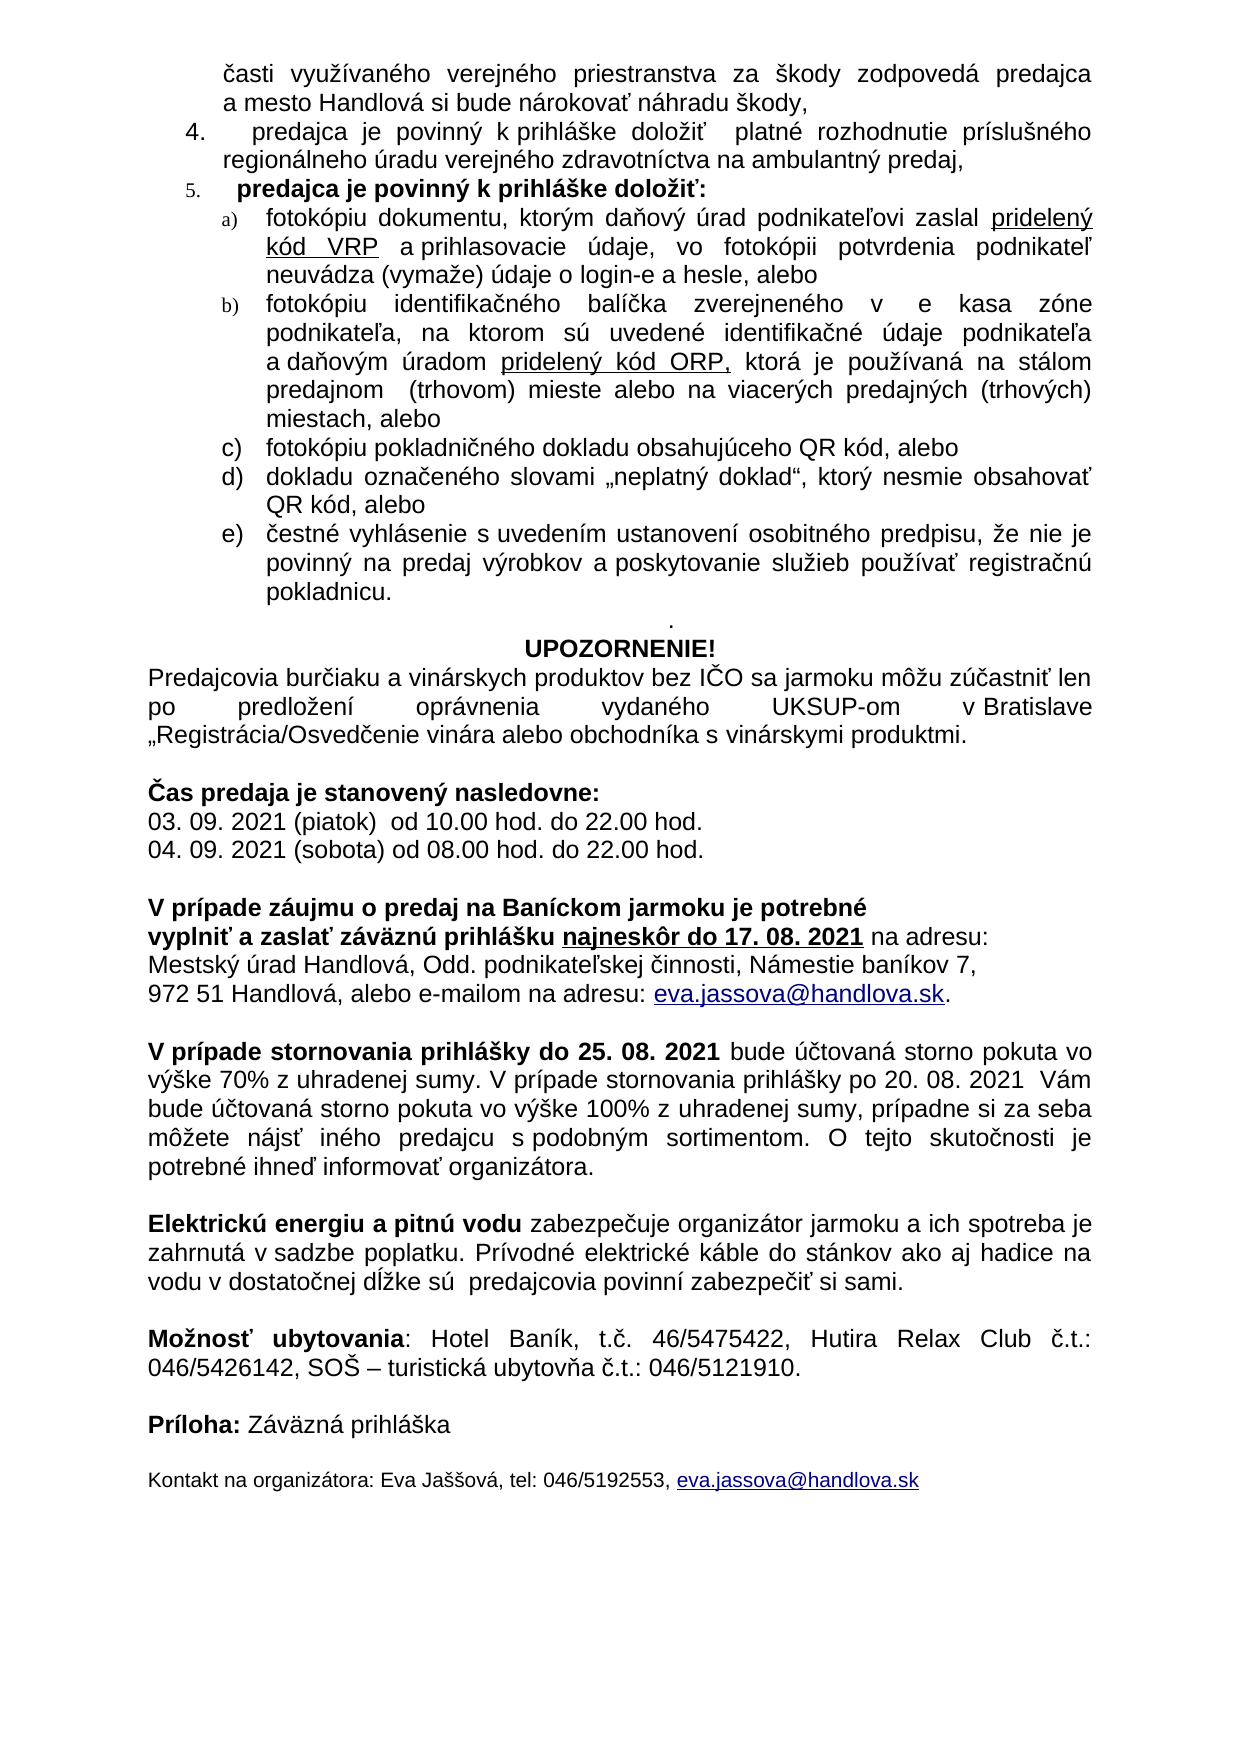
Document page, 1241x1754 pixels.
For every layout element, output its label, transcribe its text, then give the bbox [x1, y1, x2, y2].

list predajca je povinný k prihláške doložiť platné rozhodnutie príslušného regionálneho úradu verejného zdravotníctva na ambulantný predaj, [185, 117, 1093, 174]
text . [148, 605, 1093, 634]
text Elektrickú energiu a pitnú vodu zabezpečuje organizátor jarmoku a ich spotreba je zahrnutá v sadzbe poplatku. Prívodné elektrické káble do stánkov ako aj hadice na vodu v dostatočnej dĺžke sú predajcovia povinní zabezpečiť si sami. [148, 1209, 1093, 1295]
text Príloha: Záväzná prihláška [148, 1410, 1093, 1439]
text 03. 09. 2021 (piatok) od 10.00 hod. do 22.00 hod. [148, 807, 1093, 835]
list dokladu označeného slovami „neplatný doklad“, ktorý nesmie obsahovať QR kód, alebo [221, 462, 1093, 519]
text V prípade záujmu o predaj na Baníckom jarmoku je potrebné [148, 893, 1093, 922]
text UPOZORNENIE! [148, 634, 1093, 663]
text Mestský úrad Handlová, Odd. podnikateľskej činnosti, Námestie baníkov 7, [148, 950, 1093, 979]
list predajca je povinný k prihláške doložiť: [185, 174, 1093, 203]
list fotokópiu dokumentu, ktorým daňový úrad podnikateľovi zaslal pridelený kód VRP a prihlasovacie údaje, vo fotokópii potvrdenia podnikateľ neuvádza (vymaže) údaje o login-e a hesle, alebo [221, 203, 1093, 289]
text V prípade stornovania prihlášky do 25. 08. 2021 bude účtovaná storno pokuta vo výške 70% z uhradenej sumy. V prípade stornovania prihlášky po 20. 08. 2021 Vám bude účtovaná storno pokuta vo výške 100% z uhradenej sumy, prípadne si za seba môžete nájsť iného predajcu s podobným sortimentom. O tejto skutočnosti je potrebné ihneď informovať organizátora. [148, 1037, 1093, 1180]
list fotokópiu pokladničného dokladu obsahujúceho QR kód, alebo [221, 433, 1093, 462]
list fotokópiu identifikačného balíčka zverejneného v e kasa zóne podnikateľa, na ktorom sú uvedené identifikačné údaje podnikateľa a daňovým úradom pridelený kód ORP, ktorá je používaná na stálom predajnom (trhovom) mieste alebo na viacerých predajných (trhových) miestach, alebo [221, 289, 1093, 433]
text 972 51 Handlová, alebo e-mailom na adresu: eva.jassova@handlova.sk. [148, 979, 1093, 1008]
text 04. 09. 2021 (sobota) od 08.00 hod. do 22.00 hod. [148, 835, 1093, 864]
list čestné vyhlásenie s uvedením ustanovení osobitného predpisu, že nie je povinný na predaj výrobkov a poskytovanie služieb používať registračnú pokladnicu. [221, 519, 1093, 605]
text Predajcovia burčiaku a vinárskych produktov bez IČO sa jarmoku môžu zúčastniť len po predložení oprávnenia vydaného UKSUP-om v Bratislave „Registrácia/Osvedčenie vinára alebo obchodníka s vinárskymi produktmi. [148, 663, 1093, 749]
text Čas predaja je stanovený nasledovne: [148, 778, 1093, 807]
text Kontakt na organizátora: Eva Jaššová, tel: 046/5192553, eva.jassova@handlova.sk [148, 1468, 1093, 1492]
text vyplniť a zaslať záväznú prihlášku najneskôr do 17. 08. 2021 na adresu: [148, 922, 1093, 950]
list časti využívaného verejného priestranstva za škody zodpovedá predajca a mesto Handlová si bude nárokovať náhradu škody, [185, 59, 1093, 117]
text Možnosť ubytovania: Hotel Baník, t.č. 46/5475422, Hutira Relax Club č.t.: 046/5426142, SOŠ – turistická ubytovňa č.t.: 046/5121910. [148, 1324, 1093, 1382]
